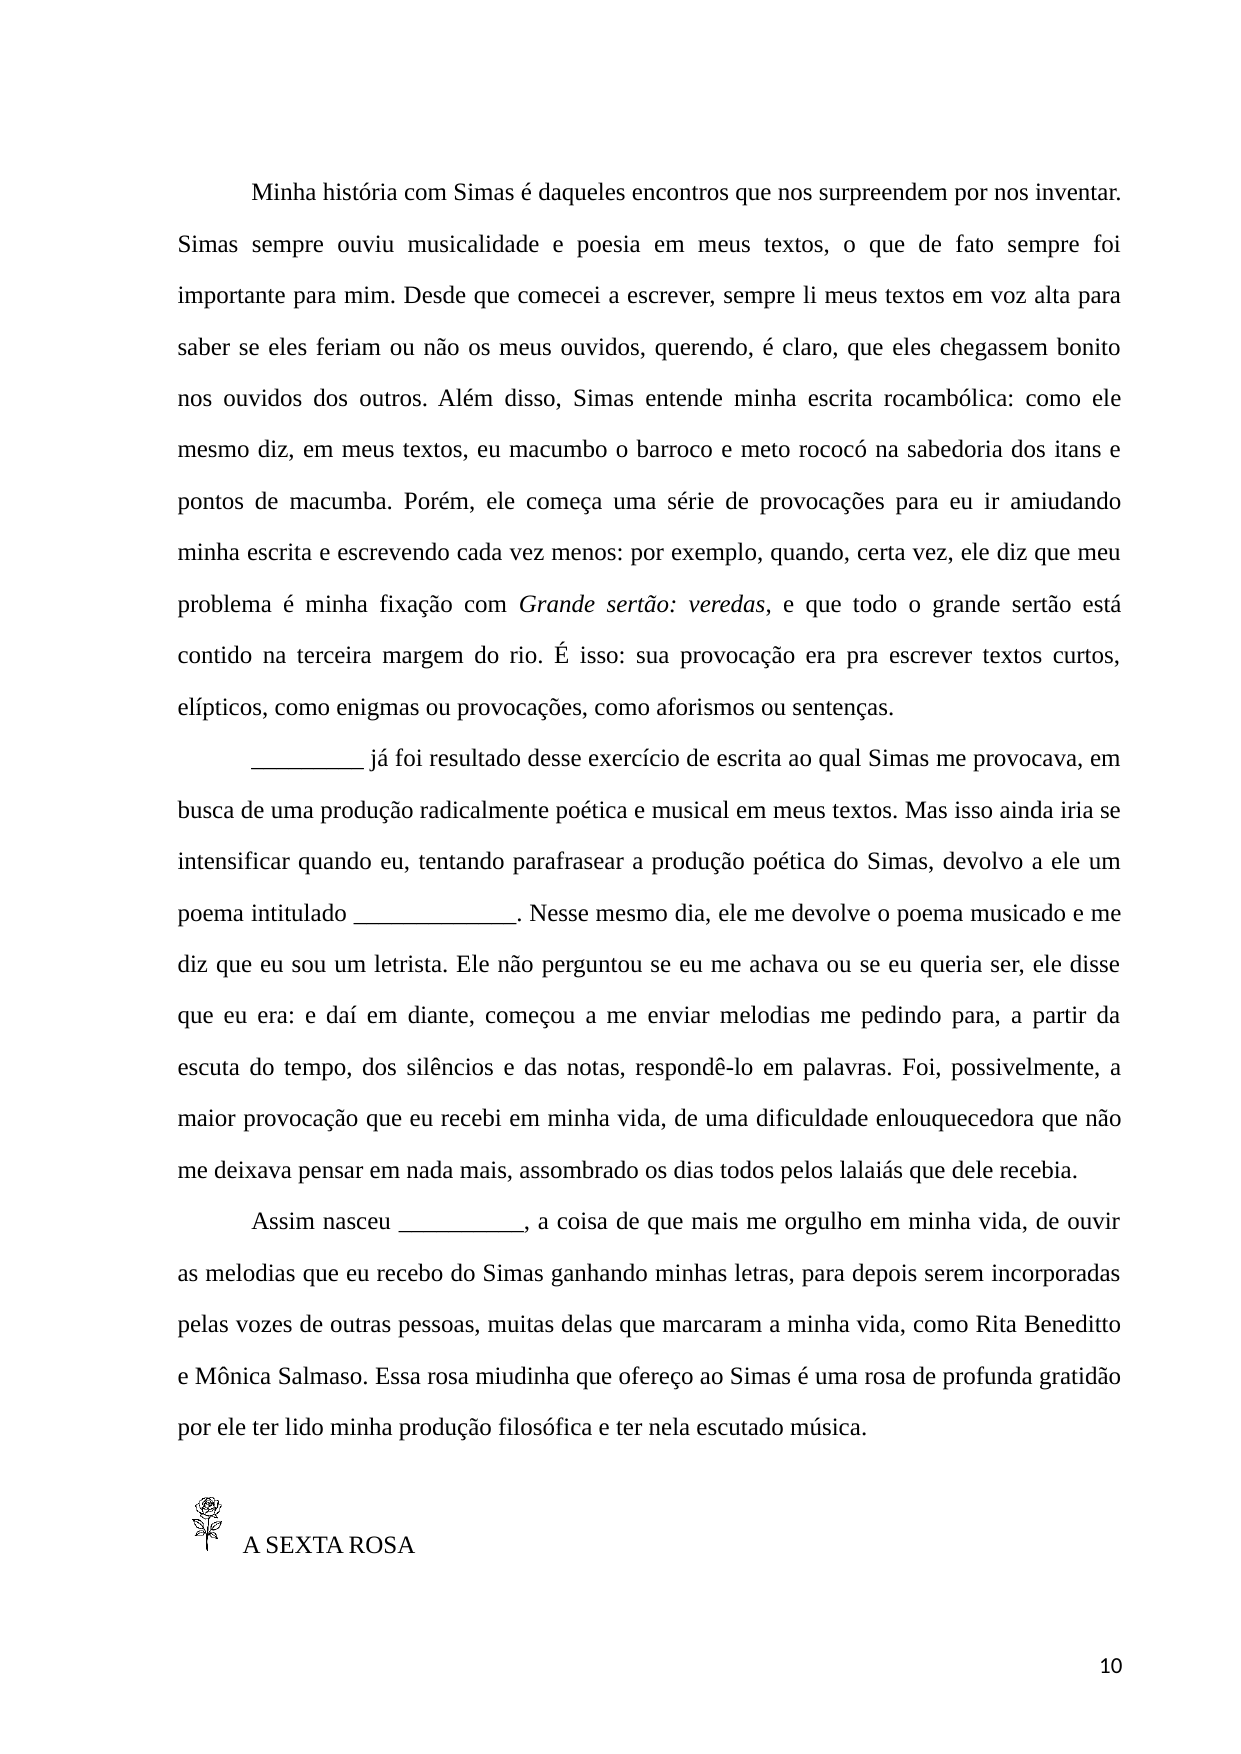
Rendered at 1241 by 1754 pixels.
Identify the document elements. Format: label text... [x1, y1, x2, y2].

text Assim nasceu __________, a coisa de que mais me orgulho em minha vida, de ouvir as melodias que eu recebo do Simas ganhando minhas letras, para depois serem incorporadas pelas vozes de outras pessoas, muitas delas que marcaram a minha vida, como Rita Beneditto e Mônica Salmaso. Essa rosa miudinha que ofereço ao Simas é uma rosa de profunda gratidão por ele ter lido minha produção filosófica e ter nela escutado música. [177, 1206, 1122, 1441]
text Minha história com Simas é daqueles encontros que nos surpreendem por nos inventar. Simas sempre ouviu musicalidade e poesia em meus textos, o que de fato sempre foi importante para mim. Desde que comecei a escrever, sempre li meus textos em voz alta para saber se eles feriam ou não os meus ouvidos, querendo, é claro, que eles chegassem bonito nos ouvidos dos outros. Além disso, Simas entende minha escrita rocambólica: como ele mesmo diz, em meus textos, eu macumbo o barroco e meto rococó na sabedoria dos itans e pontos de macumba. Porém, ele começa uma série de provocações para eu ir amiudando minha escrita e escrevendo cada vez menos: por exemplo, quando, certa vez, ele diz que meu problema é minha fixação com Grande sertão: veredas, e que todo o grande sertão está contido na terceira margem do rio. É isso: sua provocação era pra escrever textos curtos, elípticos, como enigmas ou provocações, como aforismos ou sentenças. [177, 177, 1122, 721]
picture [177, 1493, 237, 1554]
text _________ já foi resultado desse exercício de escrita ao qual Simas me provocava, em busca de uma produção radicalmente poética e musical em meus textos. Mas isso ainda iria se intensificar quando eu, tentando parafrasear a produção poética do Simas, devolvo a ele um poema intitulado _____________. Nesse mesmo dia, ele me devolve o poema musicado e me diz que eu sou um letrista. Ele não perguntou se eu me achava ou se eu queria ser, ele disse que eu era: e daí em diante, começou a me enviar melodias me pedindo para, a partir da escuta do tempo, dos silêncios e das notas, respondê-lo em palavras. Foi, possivelmente, a maior provocação que eu recebi em minha vida, de uma dificuldade enlouquecedora que não me deixava pensar em nada mais, assombrado os dias todos pelos lalaiás que dele recebia. [177, 743, 1122, 1184]
text A SEXTA ROSA [177, 1494, 1122, 1559]
